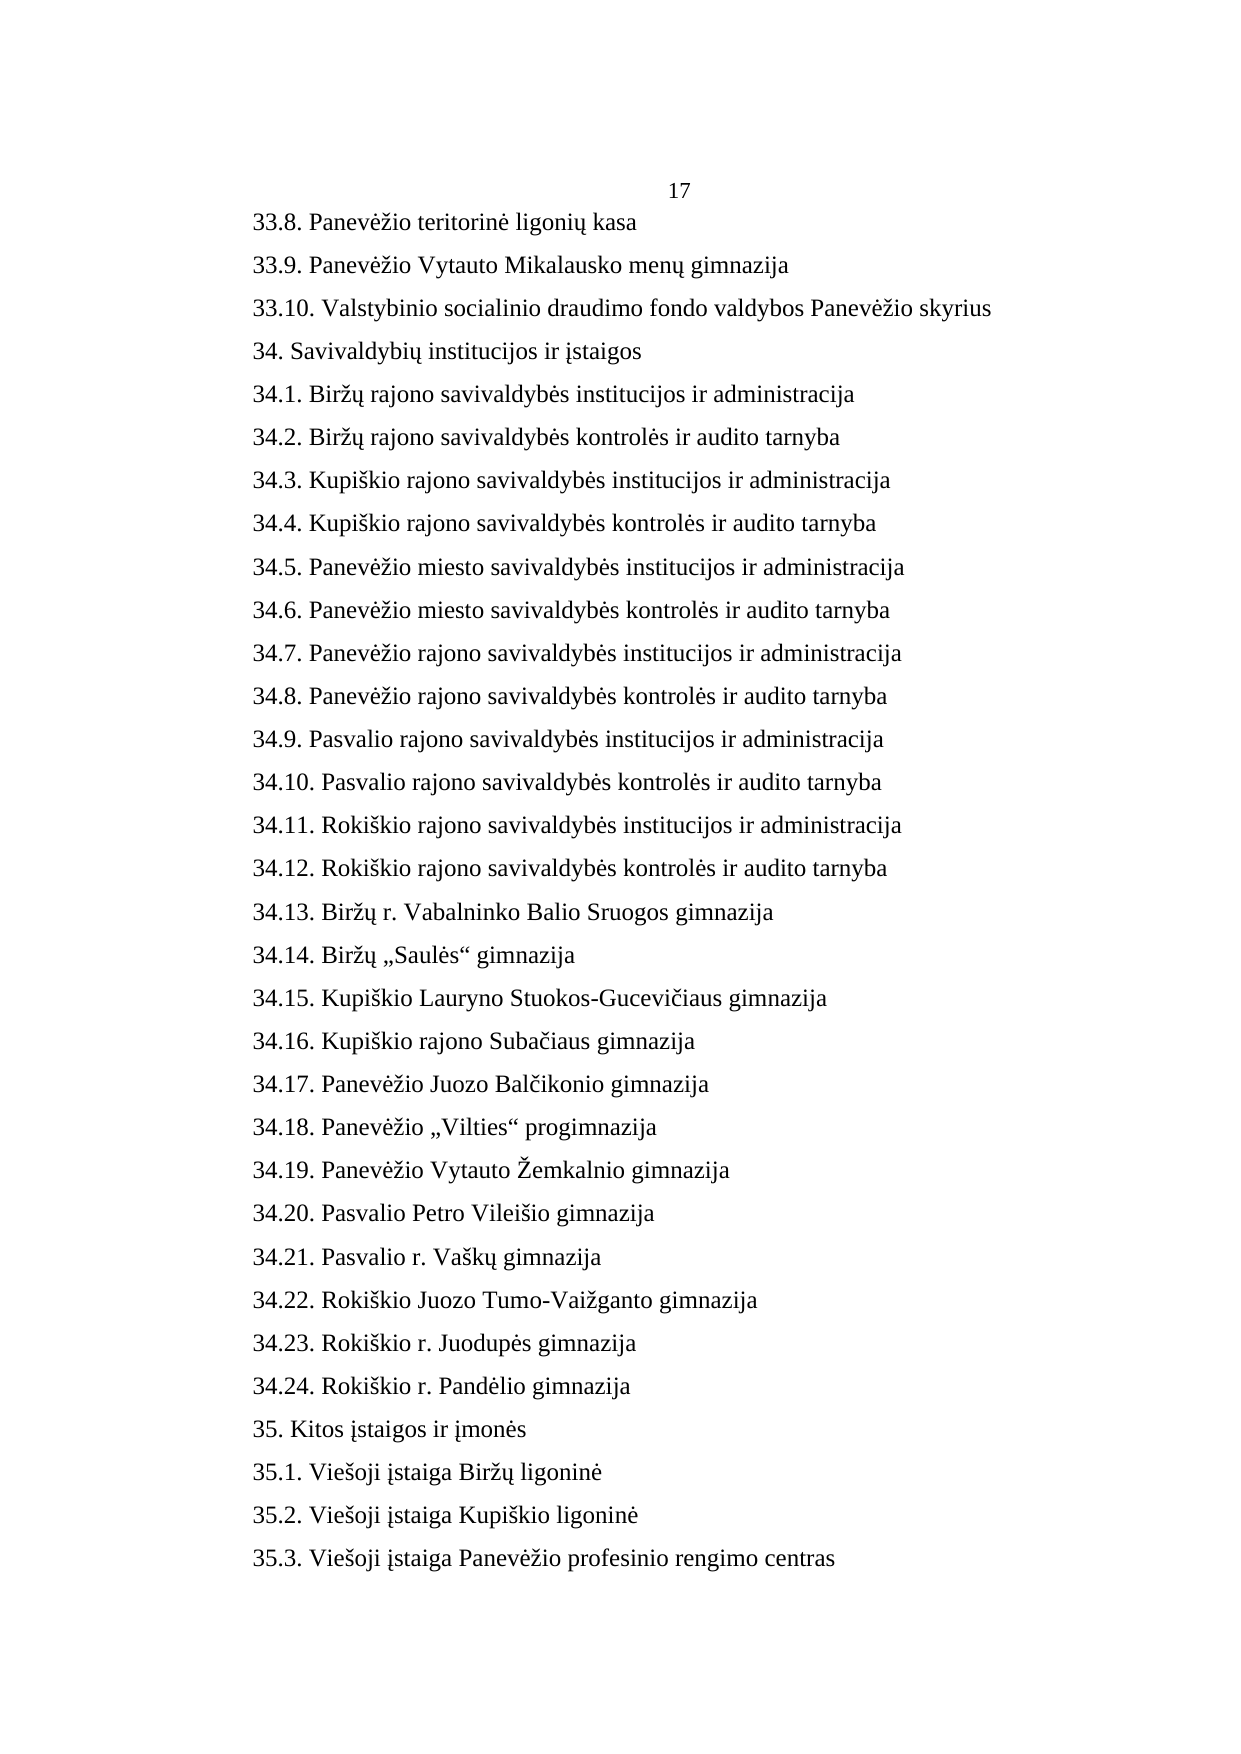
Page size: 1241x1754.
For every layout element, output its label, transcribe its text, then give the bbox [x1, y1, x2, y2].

text 35.2. Viešoji įstaiga Kupiškio ligoninė [177, 1500, 1181, 1529]
text 34.12. Rokiškio rajono savivaldybės kontrolės ir audito tarnyba [177, 853, 1181, 882]
text 34.3. Kupiškio rajono savivaldybės institucijos ir administracija [177, 465, 1181, 494]
text 33.10. Valstybinio socialinio draudimo fondo valdybos Panevėžio skyrius [177, 293, 1181, 322]
text 34.18. Panevėžio „Vilties“ progimnazija [177, 1112, 1181, 1141]
text 34.11. Rokiškio rajono savivaldybės institucijos ir administracija [177, 810, 1181, 839]
text 34.14. Biržų „Saulės“ gimnazija [177, 940, 1181, 968]
text 34.4. Kupiškio rajono savivaldybės kontrolės ir audito tarnyba [177, 508, 1181, 537]
text 34.21. Pasvalio r. Vaškų gimnazija [177, 1242, 1181, 1270]
text 34.19. Panevėžio Vytauto Žemkalnio gimnazija [177, 1155, 1181, 1184]
text 34.13. Biržų r. Vabalninko Balio Sruogos gimnazija [177, 897, 1181, 925]
text 34.2. Biržų rajono savivaldybės kontrolės ir audito tarnyba [177, 422, 1181, 451]
text 34.1. Biržų rajono savivaldybės institucijos ir administracija [177, 379, 1181, 408]
text 34.6. Panevėžio miesto savivaldybės kontrolės ir audito tarnyba [177, 595, 1181, 623]
text 34.16. Kupiškio rajono Subačiaus gimnazija [177, 1026, 1181, 1055]
text 35. Kitos įstaigos ir įmonės [177, 1414, 1181, 1443]
text 34.24. Rokiškio r. Pandėlio gimnazija [177, 1371, 1181, 1400]
text 34.17. Panevėžio Juozo Balčikonio gimnazija [177, 1069, 1181, 1098]
text 34.5. Panevėžio miesto savivaldybės institucijos ir administracija [177, 552, 1181, 580]
text 35.1. Viešoji įstaiga Biržų ligoninė [177, 1457, 1181, 1486]
text 34.20. Pasvalio Petro Vileišio gimnazija [177, 1198, 1181, 1227]
text 34.23. Rokiškio r. Juodupės gimnazija [177, 1328, 1181, 1357]
text 34.22. Rokiškio Juozo Tumo-Vaižganto gimnazija [177, 1285, 1181, 1313]
text 34.9. Pasvalio rajono savivaldybės institucijos ir administracija [177, 724, 1181, 753]
text 34.10. Pasvalio rajono savivaldybės kontrolės ir audito tarnyba [177, 767, 1181, 796]
text 35.3. Viešoji įstaiga Panevėžio profesinio rengimo centras [177, 1543, 1181, 1572]
text 34.15. Kupiškio Lauryno Stuokos-Gucevičiaus gimnazija [177, 983, 1181, 1012]
text 33.8. Panevėžio teritorinė ligonių kasa [177, 207, 1181, 235]
text 34.8. Panevėžio rajono savivaldybės kontrolės ir audito tarnyba [177, 681, 1181, 710]
text 34. Savivaldybių institucijos ir įstaigos [177, 336, 1181, 365]
text 34.7. Panevėžio rajono savivaldybės institucijos ir administracija [177, 638, 1181, 667]
text 33.9. Panevėžio Vytauto Mikalausko menų gimnazija [177, 250, 1181, 278]
